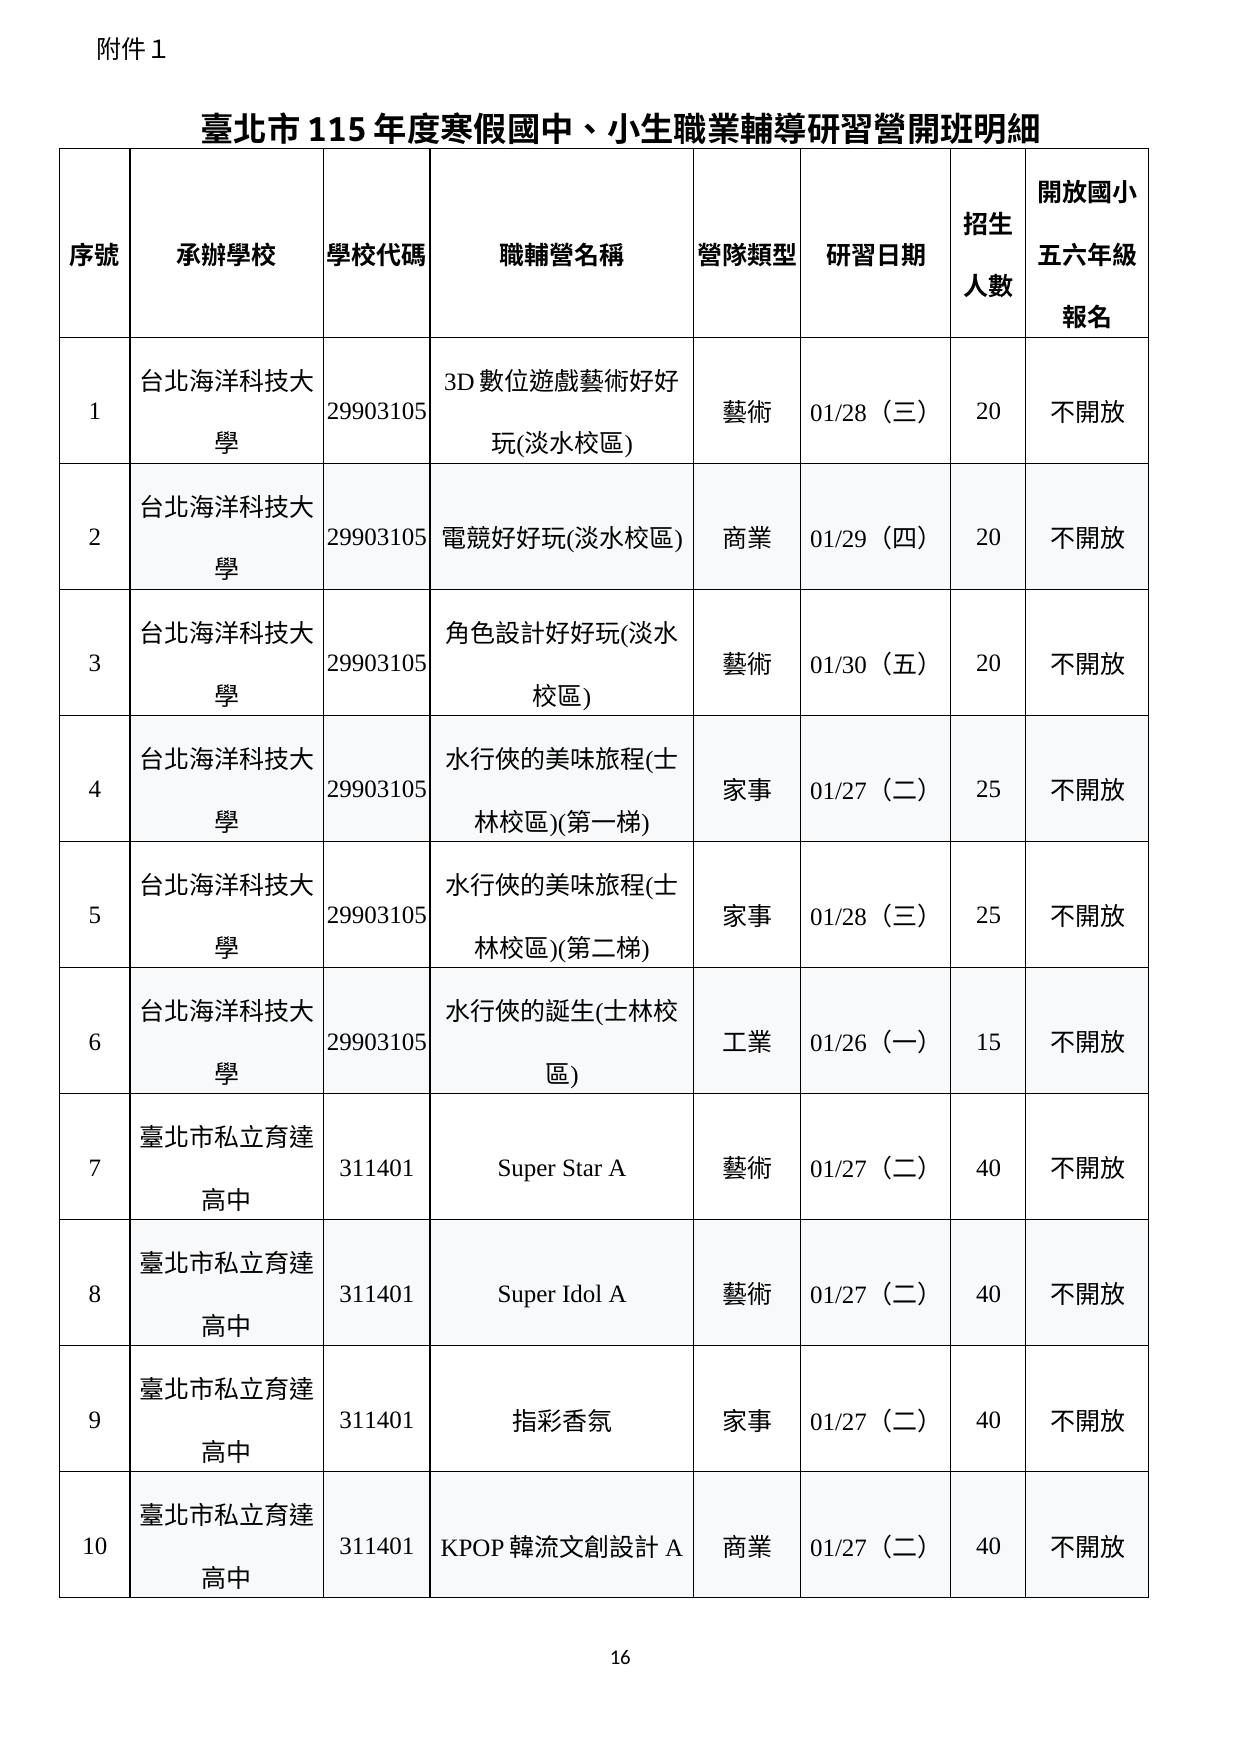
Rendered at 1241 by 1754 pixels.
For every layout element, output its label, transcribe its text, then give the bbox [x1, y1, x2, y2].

table_cell 311401 [324, 1094, 429, 1219]
table_cell 不開放 [1026, 1472, 1148, 1597]
table_cell 台北海洋科技大學 [131, 590, 323, 715]
table_cell 29903105 [324, 590, 429, 715]
table_cell 不開放 [1026, 590, 1148, 715]
table_cell 29903105 [324, 716, 429, 841]
table_cell 家事 [694, 842, 800, 967]
table_cell Super Star A [431, 1094, 693, 1219]
table_cell 29903105 [324, 842, 429, 967]
table_cell 4 [60, 716, 129, 841]
table_cell 台北海洋科技大學 [131, 464, 323, 589]
table_cell 25 [951, 842, 1025, 967]
table_header 學校代碼 [324, 149, 429, 337]
table_cell 01/28（三） [801, 338, 950, 463]
table_header 序號 [60, 149, 129, 337]
table_cell 商業 [694, 464, 800, 589]
table_cell 01/30（五） [801, 590, 950, 715]
table_cell 臺北市私立育達高中 [131, 1346, 323, 1471]
table_cell 01/27（二） [801, 1094, 950, 1219]
table_cell Super Idol A [431, 1220, 693, 1345]
table_cell 15 [951, 968, 1025, 1093]
table_cell 29903105 [324, 338, 429, 463]
table_cell 不開放 [1026, 1346, 1148, 1471]
table_cell KPOP韓流文創設計 A [431, 1472, 693, 1597]
table_cell 水行俠的美味旅程(士林校區)(第一梯) [431, 716, 693, 841]
table_cell 10 [60, 1472, 129, 1597]
table_cell 01/27（二） [801, 1472, 950, 1597]
table_cell 3D數位遊戲藝術好好玩(淡水校區) [431, 338, 693, 463]
table_header 營隊類型 [694, 149, 800, 337]
table_cell 水行俠的美味旅程(士林校區)(第二梯) [431, 842, 693, 967]
table_cell 台北海洋科技大學 [131, 338, 323, 463]
table_cell 臺北市私立育達高中 [131, 1220, 323, 1345]
table_cell 20 [951, 338, 1025, 463]
table_cell 7 [60, 1094, 129, 1219]
table_cell 家事 [694, 1346, 800, 1471]
table_cell 40 [951, 1220, 1025, 1345]
table_cell 20 [951, 590, 1025, 715]
table_cell 藝術 [694, 1094, 800, 1219]
table_cell 01/27（二） [801, 716, 950, 841]
table_cell 20 [951, 464, 1025, 589]
table_cell 25 [951, 716, 1025, 841]
table_cell 台北海洋科技大學 [131, 842, 323, 967]
table_cell 商業 [694, 1472, 800, 1597]
table_cell 不開放 [1026, 842, 1148, 967]
table_cell 不開放 [1026, 1220, 1148, 1345]
table_cell 1 [60, 338, 129, 463]
table_cell 不開放 [1026, 1094, 1148, 1219]
table_cell 311401 [324, 1472, 429, 1597]
table_cell 40 [951, 1094, 1025, 1219]
table_cell 指彩香氛 [431, 1346, 693, 1471]
table_cell 311401 [324, 1220, 429, 1345]
table_cell 9 [60, 1346, 129, 1471]
table_cell 臺北市私立育達高中 [131, 1472, 323, 1597]
table_cell 藝術 [694, 590, 800, 715]
text 附件１ [71, 29, 194, 66]
table_cell 電競好好玩(淡水校區) [431, 464, 693, 589]
table_cell 8 [60, 1220, 129, 1345]
table_header 研習日期 [801, 149, 950, 337]
table_header 承辦學校 [131, 149, 323, 337]
table_cell 水行俠的誕生(士林校區) [431, 968, 693, 1093]
table_cell 29903105 [324, 464, 429, 589]
table_cell 01/29（四） [801, 464, 950, 589]
table_cell 01/27（二） [801, 1220, 950, 1345]
table_cell 311401 [324, 1346, 429, 1471]
table_cell 台北海洋科技大學 [131, 716, 323, 841]
table_cell 不開放 [1026, 716, 1148, 841]
table_header 職輔營名稱 [431, 149, 693, 337]
table_cell 3 [60, 590, 129, 715]
table_cell 2 [60, 464, 129, 589]
table_cell 01/26（一） [801, 968, 950, 1093]
table_cell 5 [60, 842, 129, 967]
table_cell 不開放 [1026, 968, 1148, 1093]
table_cell 工業 [694, 968, 800, 1093]
table_cell 藝術 [694, 338, 800, 463]
table_cell 藝術 [694, 1220, 800, 1345]
table_cell 01/27（二） [801, 1346, 950, 1471]
table_cell 01/28（三） [801, 842, 950, 967]
table_cell 40 [951, 1472, 1025, 1597]
table_header 開放國小五六年級報名 [1026, 149, 1148, 337]
table_cell 不開放 [1026, 338, 1148, 463]
table_cell 不開放 [1026, 464, 1148, 589]
table_cell 40 [951, 1346, 1025, 1471]
table_cell 臺北市私立育達高中 [131, 1094, 323, 1219]
text 臺北市115年度寒假國中、小生職業輔導研習營開班明細 [59, 86, 1181, 148]
table_cell 台北海洋科技大學 [131, 968, 323, 1093]
table_cell 角色設計好好玩(淡水校區) [431, 590, 693, 715]
table_cell 6 [60, 968, 129, 1093]
table_cell 29903105 [324, 968, 429, 1093]
table_cell 家事 [694, 716, 800, 841]
table_header 招生人數 [951, 149, 1025, 337]
